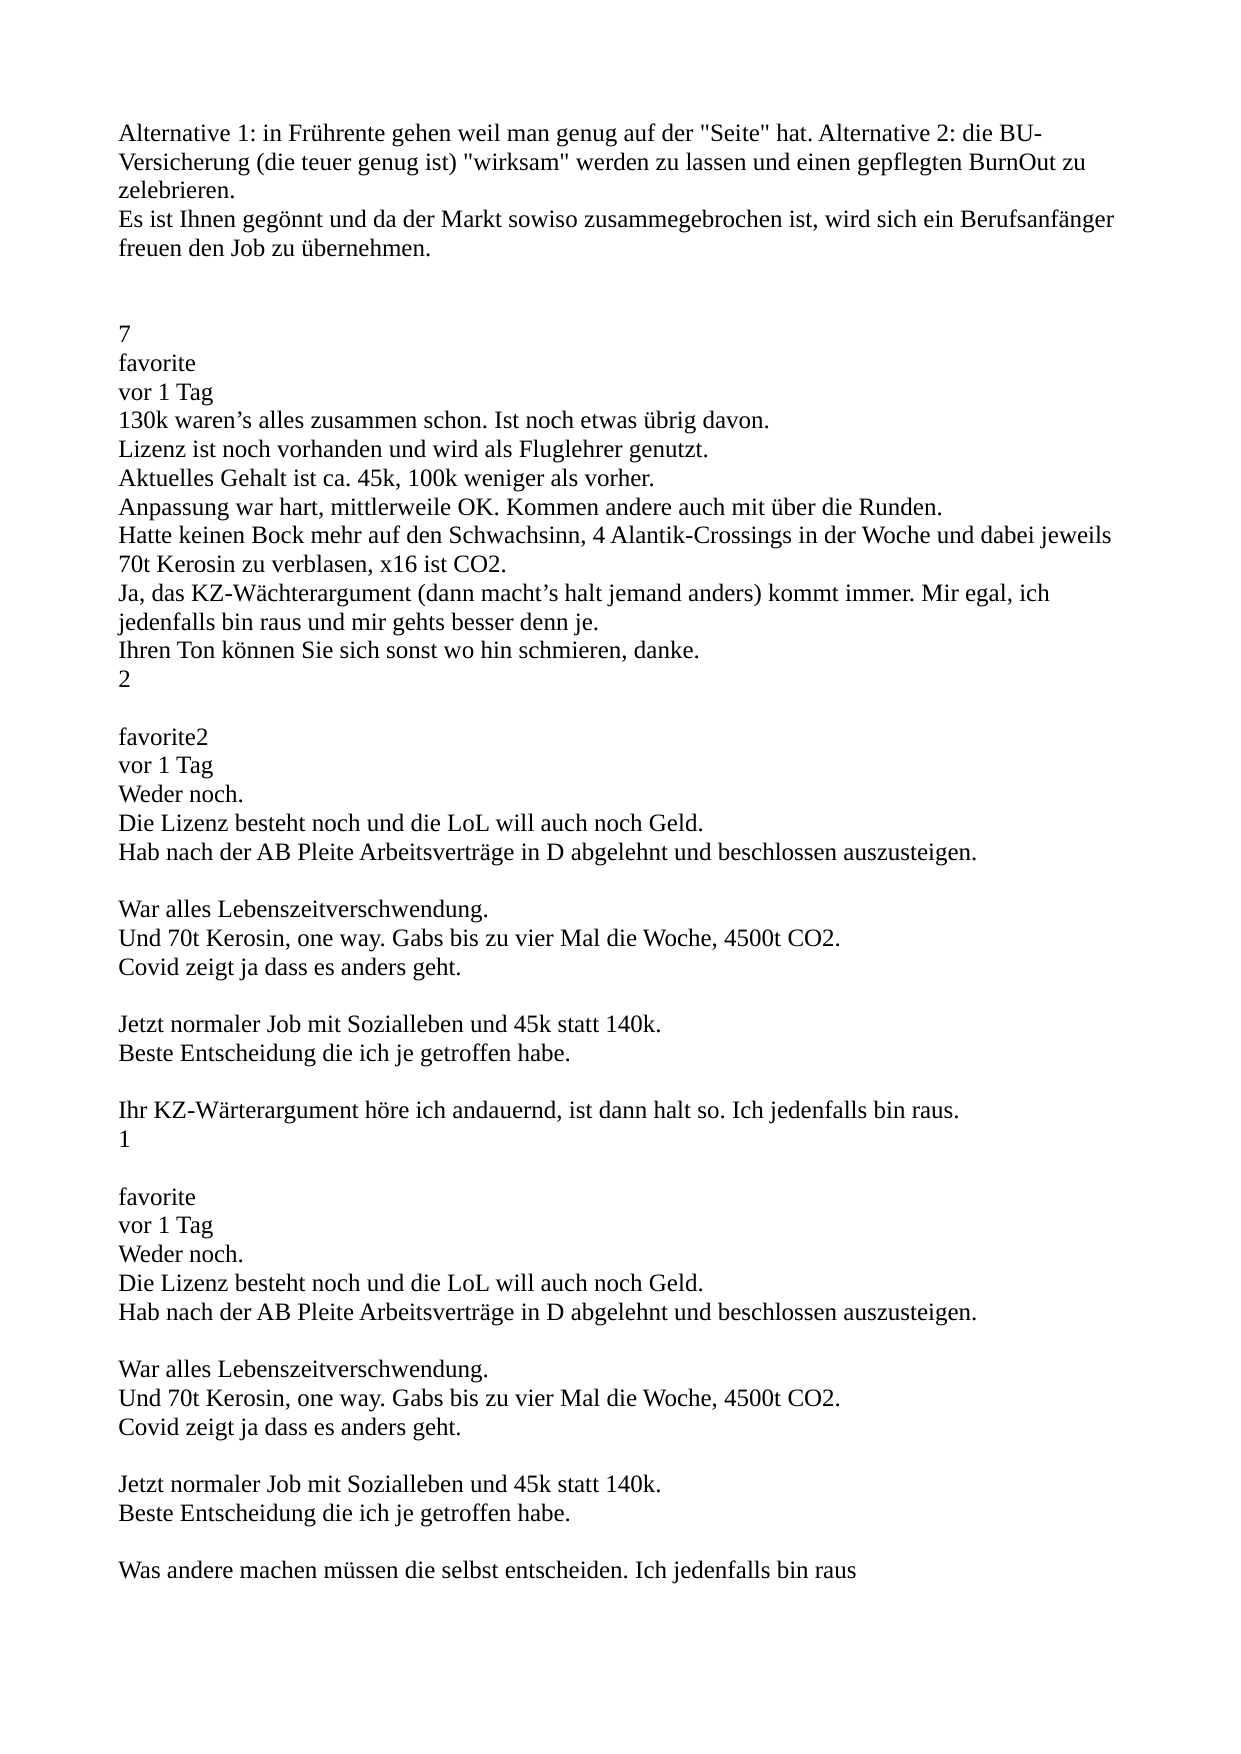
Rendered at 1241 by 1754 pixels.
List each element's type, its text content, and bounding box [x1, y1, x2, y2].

text 7 [118, 319, 1122, 348]
text Was andere machen müssen die selbst entscheiden. Ich jedenfalls bin raus [118, 1556, 1122, 1584]
text Hab nach der AB Pleite Arbeitsverträge in D abgelehnt und beschlossen auszusteigen. [118, 1297, 1122, 1326]
text Und 70t Kerosin, one way. Gabs bis zu vier Mal die Woche, 4500t CO2. [118, 923, 1122, 952]
text Anpassung war hart, mittlerweile OK. Kommen andere auch mit über die Runden. [118, 492, 1122, 521]
text 2 [118, 664, 1122, 693]
text Lizenz ist noch vorhanden und wird als Fluglehrer genutzt. [118, 434, 1122, 463]
text Aktuelles Gehalt ist ca. 45k, 100k weniger als vorher. [118, 463, 1122, 492]
text Hab nach der AB Pleite Arbeitsverträge in D abgelehnt und beschlossen auszusteigen. [118, 837, 1122, 866]
text Covid zeigt ja dass es anders geht. [118, 952, 1122, 981]
text Jetzt normaler Job mit Sozialleben und 45k statt 140k. [118, 1469, 1122, 1498]
text vor 1 Tag [118, 751, 1122, 779]
text 1 [118, 1124, 1122, 1153]
text Ihren Ton können Sie sich sonst wo hin schmieren, danke. [118, 636, 1122, 664]
text favorite [118, 1182, 1122, 1211]
text Ihr KZ-Wärterargument höre ich andauernd, ist dann halt so. Ich jedenfalls bin raus. [118, 1096, 1122, 1124]
text Die Lizenz besteht noch und die LoL will auch noch Geld. [118, 808, 1122, 837]
text War alles Lebenszeitverschwendung. [118, 1354, 1122, 1383]
text vor 1 Tag [118, 377, 1122, 406]
text Die Lizenz besteht noch und die LoL will auch noch Geld. [118, 1268, 1122, 1297]
text Und 70t Kerosin, one way. Gabs bis zu vier Mal die Woche, 4500t CO2. [118, 1383, 1122, 1412]
text favorite [118, 348, 1122, 377]
text Weder noch. [118, 1239, 1122, 1268]
text Covid zeigt ja dass es anders geht. [118, 1412, 1122, 1441]
text vor 1 Tag [118, 1211, 1122, 1239]
text Jetzt normaler Job mit Sozialleben und 45k statt 140k. [118, 1009, 1122, 1038]
text favorite2 [118, 722, 1122, 751]
text Weder noch. [118, 779, 1122, 808]
text Hatte keinen Bock mehr auf den Schwachsinn, 4 Alantik-Crossings in der Woche und dabei jeweils 70t Kerosin zu verblasen, x16 ist CO2. [118, 521, 1122, 578]
text Es ist Ihnen gegönnt und da der Markt sowiso zusammegebrochen ist, wird sich ein Berufsanfänger freuen den Job zu übernehmen. [118, 204, 1122, 262]
text Alternative 1: in Frührente gehen weil man genug auf der "Seite" hat. Alternative 2: die BU-Versicherung (die teuer genug ist) "wirksam" werden zu lassen und einen gepflegten BurnOut zu zelebrieren. [118, 118, 1122, 204]
text War alles Lebenszeitverschwendung. [118, 894, 1122, 923]
text Beste Entscheidung die ich je getroffen habe. [118, 1498, 1122, 1527]
text Beste Entscheidung die ich je getroffen habe. [118, 1038, 1122, 1067]
text Ja, das KZ-Wächterargument (dann macht’s halt jemand anders) kommt immer. Mir egal, ich jedenfalls bin raus und mir gehts besser denn je. [118, 578, 1122, 636]
text 130k waren’s alles zusammen schon. Ist noch etwas übrig davon. [118, 406, 1122, 434]
